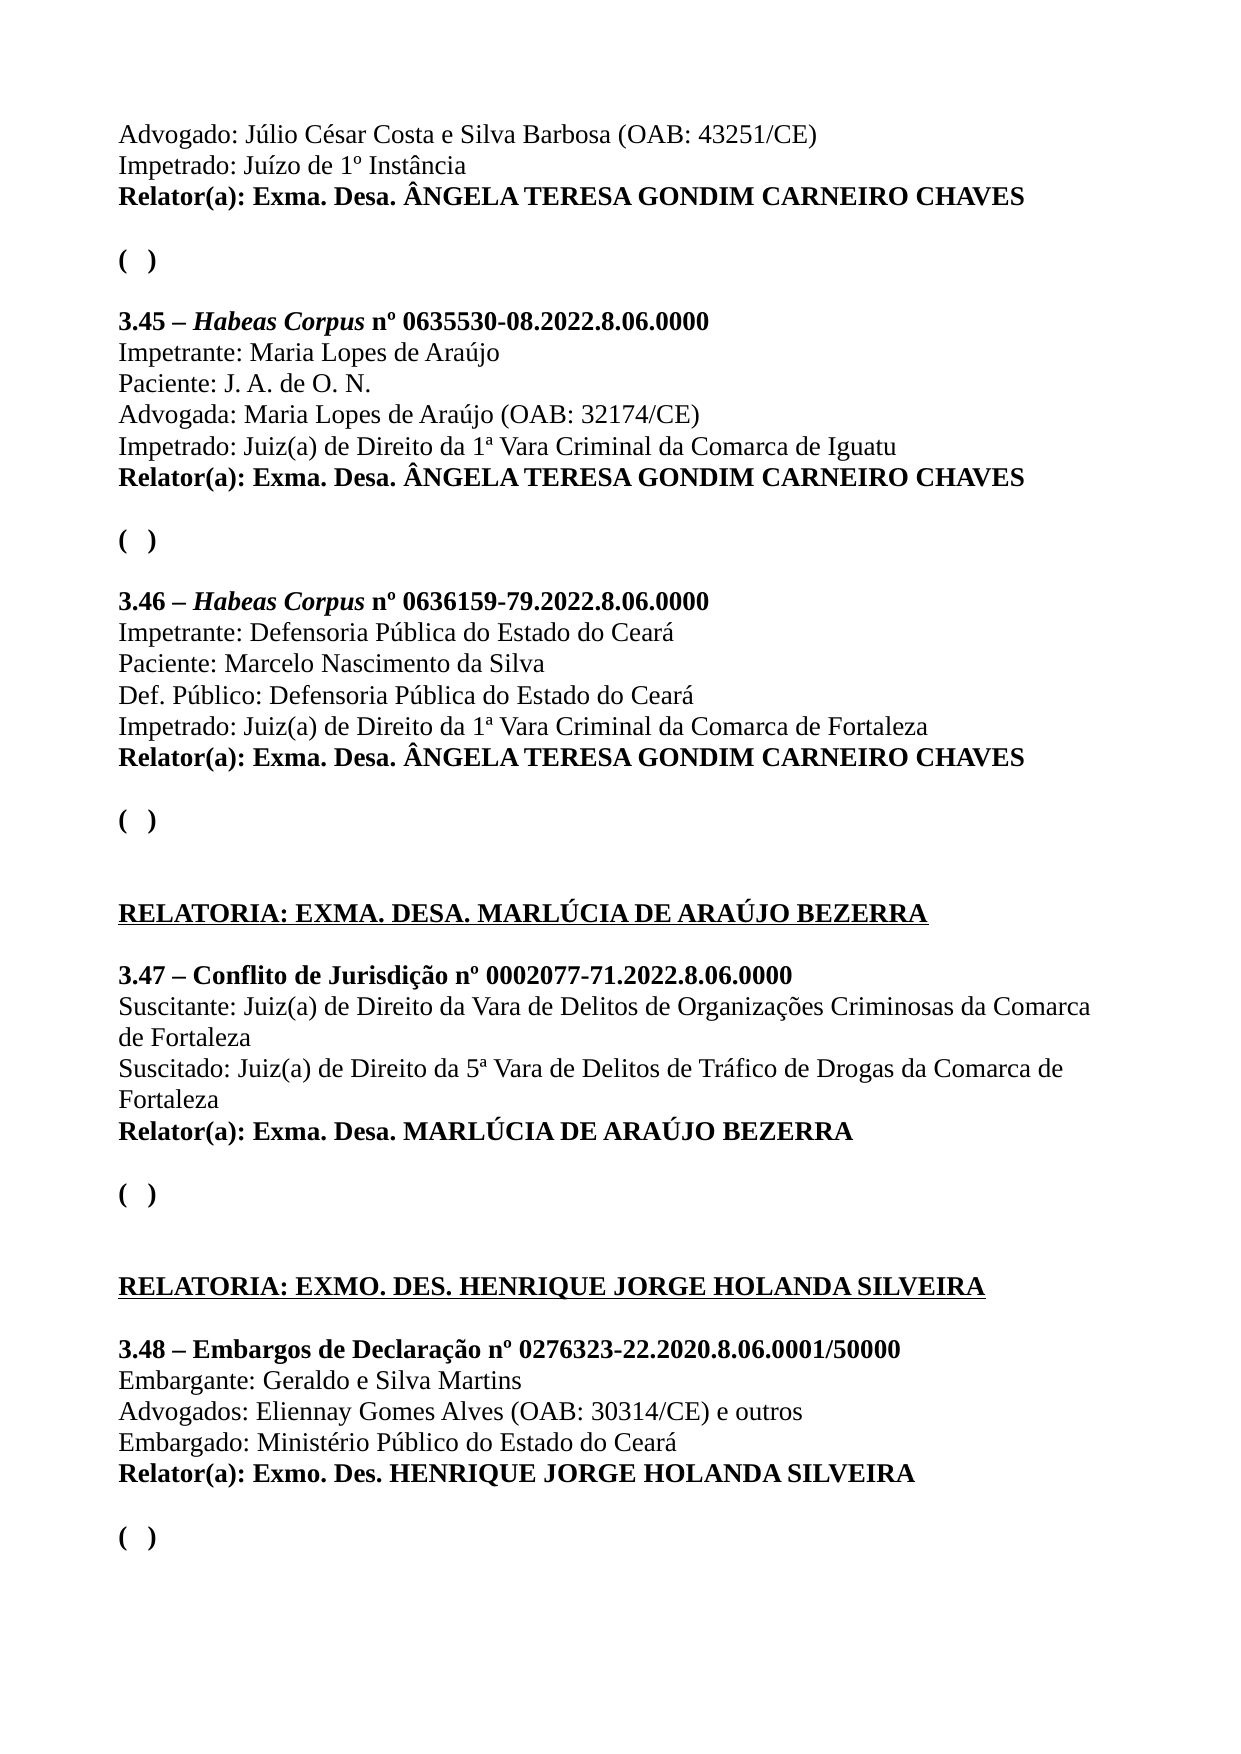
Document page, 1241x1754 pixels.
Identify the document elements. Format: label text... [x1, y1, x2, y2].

text RELATORIA: EXMO. DES. HENRIQUE JORGE HOLANDA SILVEIRA [118, 1271, 1122, 1302]
text Paciente: J. A. de O. N. [118, 367, 1122, 398]
text Paciente: Marcelo Nascimento da Silva [118, 648, 1122, 679]
text Embargante: Geraldo e Silva Martins [118, 1364, 1122, 1395]
text ( ) [118, 1177, 1122, 1208]
text Impetrado: Juízo de 1º Instância [118, 149, 1122, 180]
text 3.45 – Habeas Corpus nº 0635530-08.2022.8.06.0000 [118, 305, 1122, 336]
text Relator(a): Exma. Desa. ÂNGELA TERESA GONDIM CARNEIRO CHAVES [118, 461, 1122, 492]
text Advogados: Eliennay Gomes Alves (OAB: 30314/CE) e outros [118, 1395, 1122, 1426]
text Impetrado: Juiz(a) de Direito da 1ª Vara Criminal da Comarca de Iguatu [118, 429, 1122, 461]
text ( ) [118, 1520, 1122, 1551]
text Def. Público: Defensoria Pública do Estado do Ceará [118, 679, 1122, 710]
text Suscitante: Juiz(a) de Direito da Vara de Delitos de Organizações Criminosas da Comarca de Fortaleza [118, 990, 1122, 1052]
text Relator(a): Exma. Desa. ÂNGELA TERESA GONDIM CARNEIRO CHAVES [118, 180, 1122, 212]
text 3.46 – Habeas Corpus nº 0636159-79.2022.8.06.0000 [118, 585, 1122, 616]
text Impetrado: Juiz(a) de Direito da 1ª Vara Criminal da Comarca de Fortaleza [118, 710, 1122, 741]
text Embargado: Ministério Público do Estado do Ceará [118, 1426, 1122, 1457]
text ( ) [118, 523, 1122, 554]
text Advogada: Maria Lopes de Araújo (OAB: 32174/CE) [118, 398, 1122, 429]
text Relator(a): Exmo. Des. HENRIQUE JORGE HOLANDA SILVEIRA [118, 1457, 1122, 1488]
text Relator(a): Exma. Desa. ÂNGELA TERESA GONDIM CARNEIRO CHAVES [118, 741, 1122, 772]
text Suscitado: Juiz(a) de Direito da 5ª Vara de Delitos de Tráfico de Drogas da Comarca de Fortaleza [118, 1052, 1122, 1115]
text Advogado: Júlio César Costa e Silva Barbosa (OAB: 43251/CE) [118, 118, 1122, 149]
text ( ) [118, 803, 1122, 834]
text ( ) [118, 243, 1122, 274]
text 3.47 – Conflito de Jurisdição nº 0002077-71.2022.8.06.0000 [118, 959, 1122, 990]
text 3.48 – Embargos de Declaração nº 0276323-22.2020.8.06.0001/50000 [118, 1333, 1122, 1364]
text Impetrante: Defensoria Pública do Estado do Ceará [118, 616, 1122, 648]
text Relator(a): Exma. Desa. MARLÚCIA DE ARAÚJO BEZERRA [118, 1115, 1122, 1146]
text RELATORIA: EXMA. DESA. MARLÚCIA DE ARAÚJO BEZERRA [118, 897, 1122, 928]
text Impetrante: Maria Lopes de Araújo [118, 336, 1122, 367]
